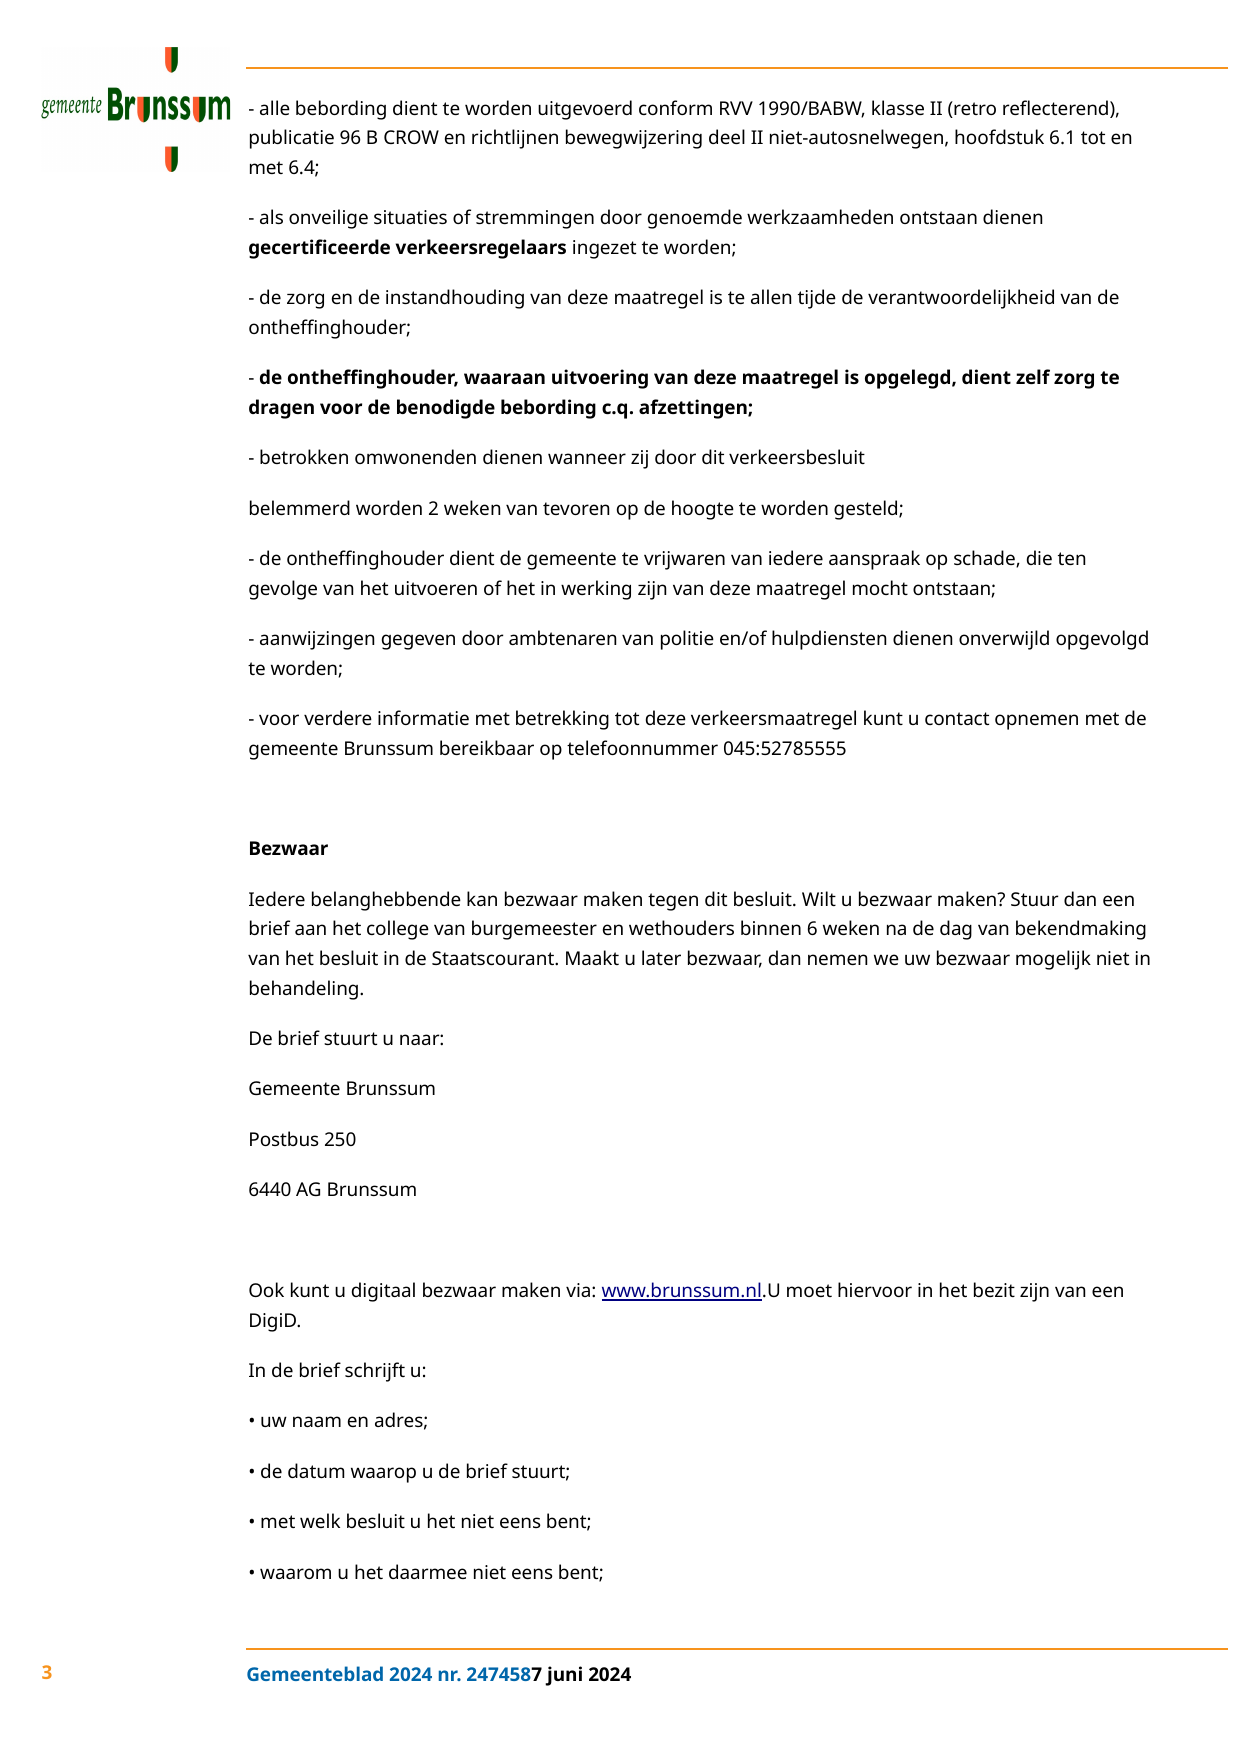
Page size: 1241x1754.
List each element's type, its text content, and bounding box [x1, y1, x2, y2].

text belemmerd worden 2 weken van tevoren op de hoogte te worden gesteld; [248, 495, 1152, 521]
text - de ontheffinghouder, waaraan uitvoering van deze maatregel is opgelegd, dient zelf zorg te dragen voor de benodigde bebording c.q. afzettingen; [248, 364, 1152, 420]
text Gemeente Brunssum [248, 1076, 1152, 1101]
text De brief stuurt u naar: [248, 1025, 1152, 1051]
text - alle bebording dient te worden uitgevoerd conform RVV 1990/BABW, klasse II (retro reflecterend), publicatie 96 B CROW en richtlijnen bewegwijzering deel II niet-autosnelwegen, hoofdstuk 6.1 tot en met 6.4; [248, 95, 1152, 180]
text - de zorg en de instandhouding van deze maatregel is te allen tijde de verantwoordelijkheid van de ontheffinghouder; [248, 284, 1152, 340]
text Ook kunt u digitaal bezwaar maken via: www.brunssum.nl.U moet hiervoor in het bezit zijn van een DigiD. [248, 1277, 1152, 1333]
text Iedere belanghebbende kan bezwaar maken tegen dit besluit. Wilt u bezwaar maken? Stuur dan een brief aan het college van burgemeester en wethouders binnen 6 weken na de dag van bekendmaking van het besluit in de Staatscourant. Maakt u later bezwaar, dan nemen we uw bezwaar mogelijk niet in behandeling. [248, 886, 1152, 1001]
text • met welk besluit u het niet eens bent; [248, 1508, 1152, 1534]
text In de brief schrijft u: [248, 1357, 1152, 1383]
text • de datum waarop u de brief stuurt; [248, 1458, 1152, 1484]
picture [41, 47, 231, 172]
text 6440 AG Brunssum [248, 1176, 1152, 1202]
text - aanwijzingen gegeven door ambtenaren van politie en/of hulpdiensten dienen onverwijld opgevolgd te worden; [248, 625, 1152, 681]
text - de ontheffinghouder dient de gemeente te vrijwaren van iedere aanspraak op schade, die ten gevolge van het uitvoeren of het in werking zijn van deze maatregel mocht ontstaan; [248, 545, 1152, 601]
text - voor verdere informatie met betrekking tot deze verkeersmaatregel kunt u contact opnemen met de gemeente Brunssum bereikbaar op telefoonnummer 045:52785555 [248, 705, 1152, 761]
text • waarom u het daarmee niet eens bent; [248, 1559, 1152, 1585]
text - betrokken omwonenden dienen wanneer zij door dit verkeersbesluit [248, 444, 1152, 470]
text • uw naam en adres; [248, 1408, 1152, 1433]
text - als onveilige situaties of stremmingen door genoemde werkzaamheden ontstaan dienen gecertificeerde verkeersregelaars ingezet te worden; [248, 204, 1152, 260]
text Postbus 250 [248, 1126, 1152, 1152]
text Bezwaar [248, 836, 1152, 861]
